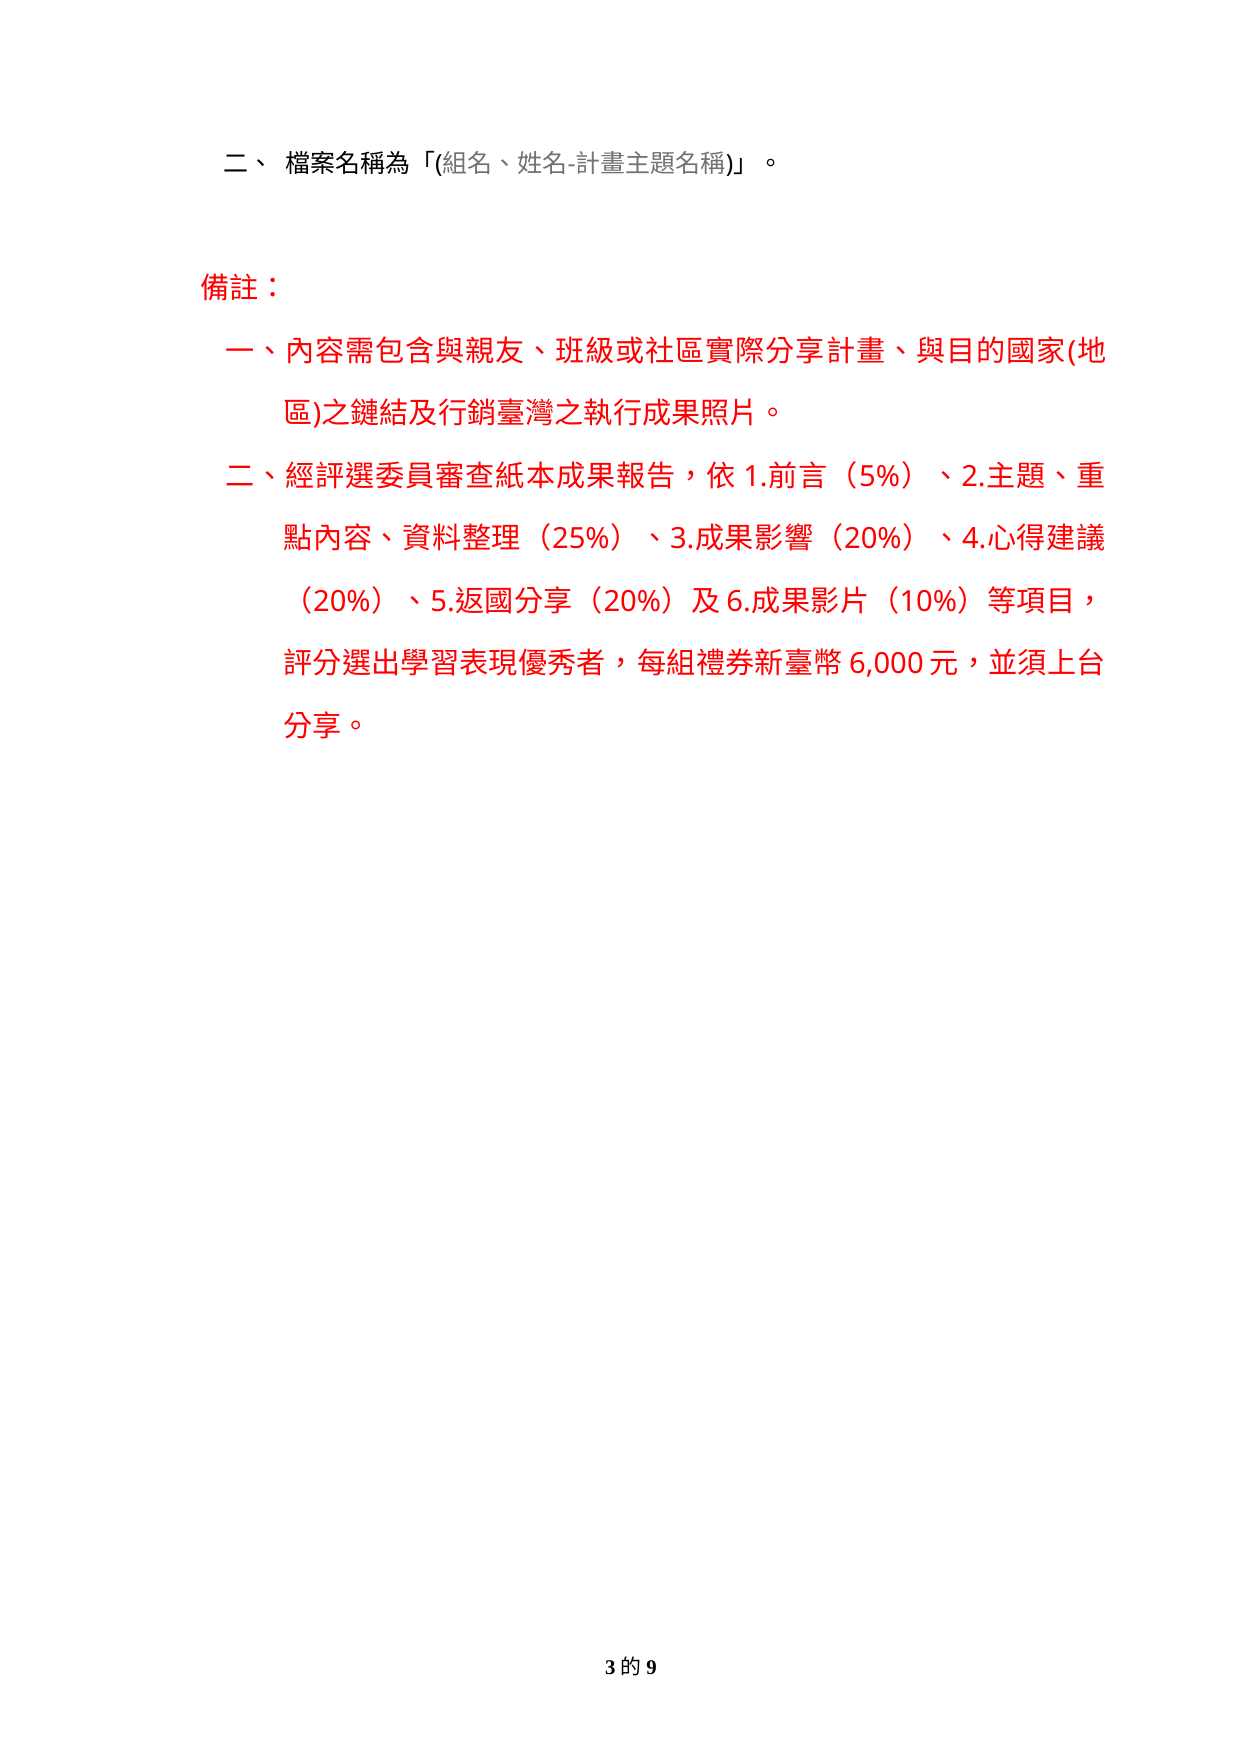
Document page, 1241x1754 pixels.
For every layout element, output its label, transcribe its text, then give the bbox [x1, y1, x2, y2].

text 二、 檔案名稱為「(組名、姓名-計畫主題名稱)」。 [224, 119, 1106, 182]
text 二、經評選委員審查紙本成果報告，依1.前言（5%）、2.主題、重點內容、資料整理（25%）、3.成果影響（20%）、4.心得建議（20%）、5.返國分享（20%）及6.成果影片（10%）等項目，評分選出學習表現優秀者，每組禮券新臺幣6,000元，並須上台分享。 [225, 432, 1106, 744]
text 備註： [200, 244, 1106, 307]
text 一、內容需包含與親友、班級或社區實際分享計畫、與目的國家(地區)之鏈結及行銷臺灣之執行成果照片。 [225, 307, 1106, 432]
